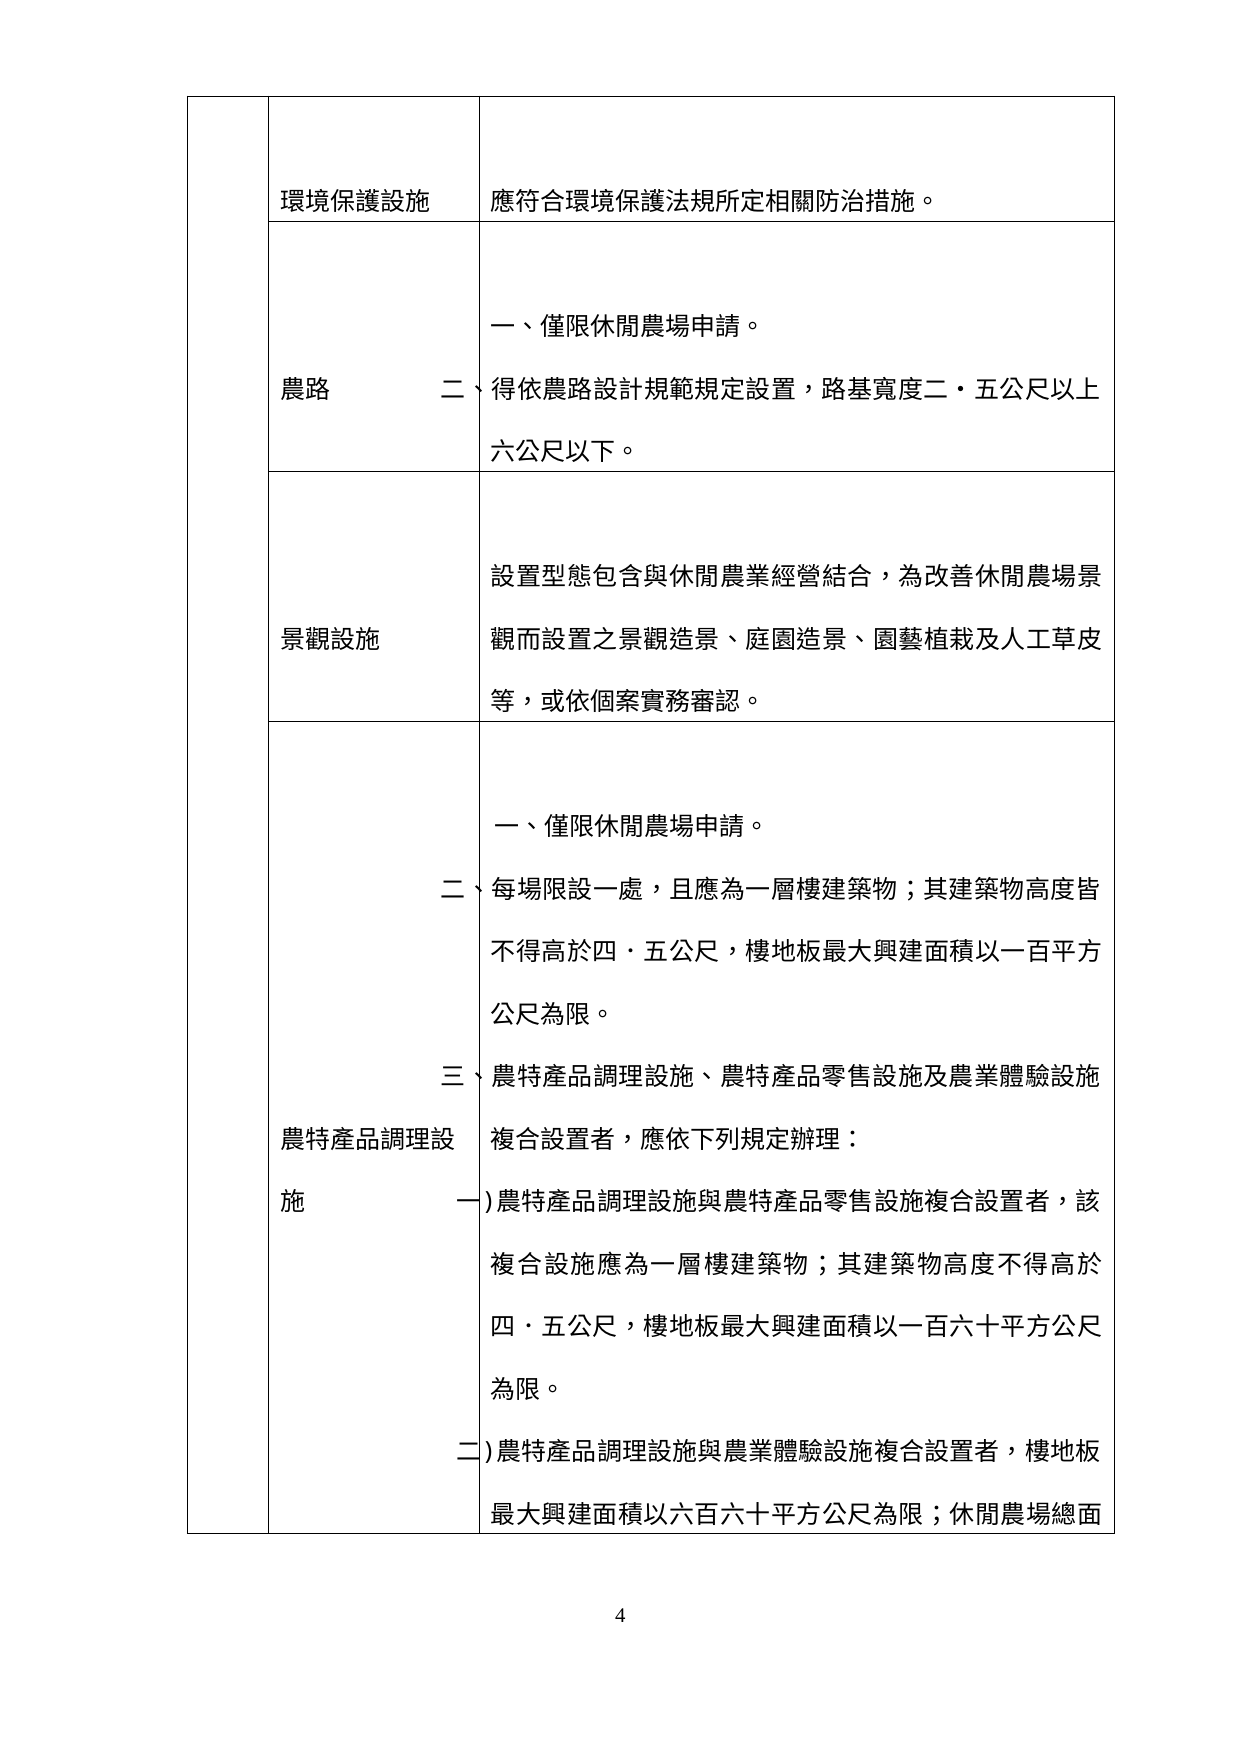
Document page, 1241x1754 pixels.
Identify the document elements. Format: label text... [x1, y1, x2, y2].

table_cell [188, 97, 268, 1533]
table_cell 環境保護設施 [269, 97, 479, 221]
table_cell 設置型態包含與休閒農業經營結合，為改善休閒農場景觀而設置之景觀造景、庭園造景、園藝植栽及人工草皮等，或依個案實務審認。 [480, 472, 1114, 721]
table_cell 景觀設施 [269, 472, 479, 721]
table_cell 一、僅限休閒農場申請。 二、得依農路設計規範規定設置，路基寬度二‧五公尺以上六公尺以下。 [480, 222, 1114, 471]
table_cell 一、僅限休閒農場申請。 二、每場限設一處，且應為一層樓建築物；其建築物高度皆不得高於四．五公尺，樓地板最大興建面積以一百平方公尺為限。 三、農特產品調理設施、農特產品零售設施及農業體驗設施複合設置者，應依下列規定辦理： (一)農特產品調理設施與農特產品零售設施複合設置者，該複合設施應為一層樓建築物；其建築物高度不得高於四．五公尺，樓地板最大興建面積以一百六十平方公尺為限。 (二)農特產品調理設施與農業體驗設施複合設置者，樓地板最大興建面積以六百六十平方公尺為限；休閒農場總面積超過三公頃者，樓地板最大興建面積以九百九十平方公尺為限；休閒農場總面積超過五公頃者，樓地板最大興建面積以一千五百平方公尺為限。 (三)農特產品調理設施在複合設施內之樓地板面積不得超過一百平方公尺。 [480, 722, 1114, 1533]
table_cell 農路 [269, 222, 479, 471]
table_cell 應符合環境保護法規所定相關防治措施。 [480, 97, 1114, 221]
table_cell 農特產品調理設施 [269, 722, 479, 1533]
